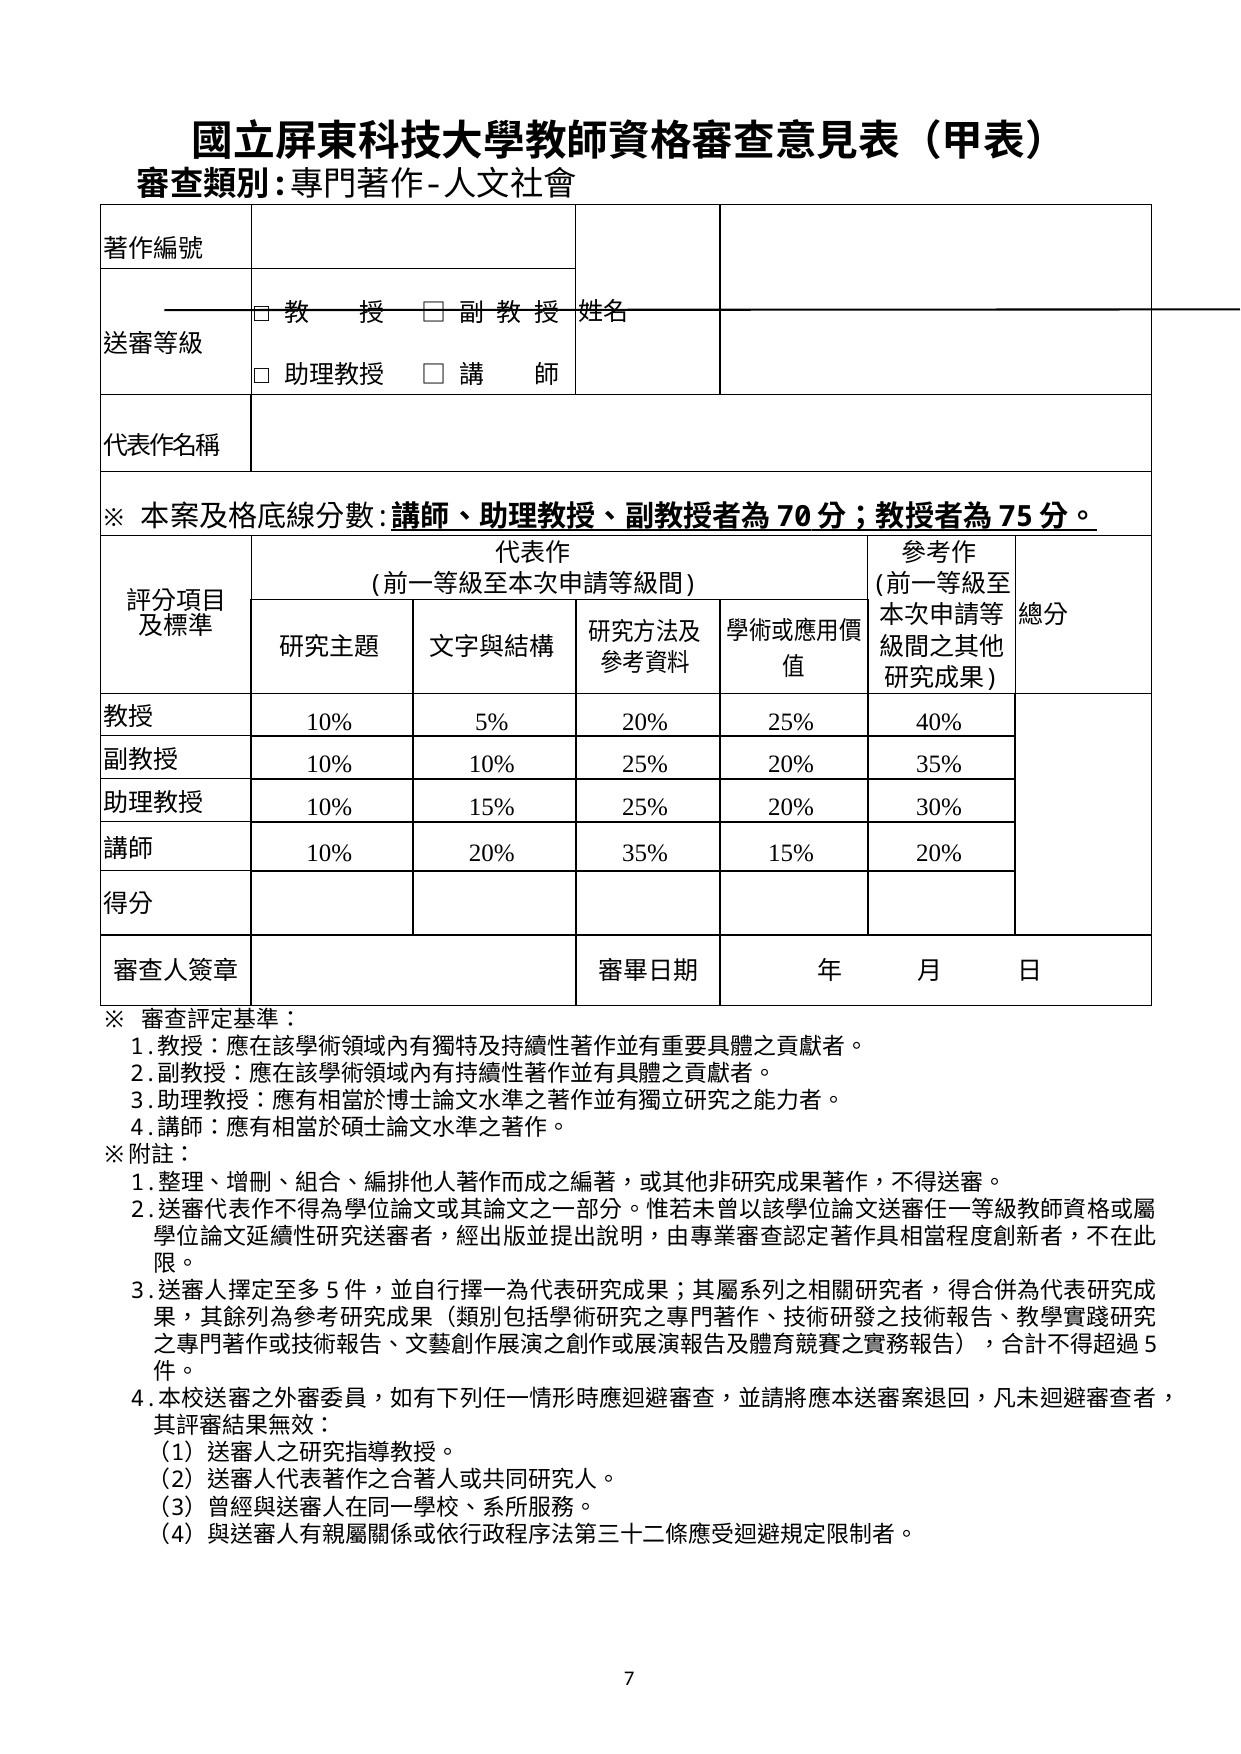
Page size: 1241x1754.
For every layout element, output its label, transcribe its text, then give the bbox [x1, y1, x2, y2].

text ※附註： [100, 1141, 1157, 1168]
table_cell □ 教 授 □ 副 教 授 □ 助理教授 □ 講 師 [252, 269, 575, 309]
text （4）與送審人有親屬關係或依行政程序法第三十二條應受迴避規定限制者。 [148, 1520, 1157, 1547]
table_cell 20% [577, 694, 719, 735]
text ※ 審查評定基準： [100, 1006, 1157, 1033]
table_cell 5% [414, 694, 575, 735]
table_cell [414, 872, 575, 934]
table_cell 副教授 [101, 736, 250, 778]
table_cell 35% [869, 737, 1014, 778]
table_cell 10% [414, 737, 575, 778]
table_cell 10% [252, 823, 412, 870]
text 國立屏東科技大學教師資格審查意見表（甲表） [100, 96, 1157, 158]
text 審查類別:專門著作-人文社會 [137, 158, 1157, 204]
table_cell 10% [252, 737, 412, 778]
text （3）曾經與送審人在同一學校、系所服務。 [148, 1493, 1157, 1520]
table_cell 15% [721, 823, 867, 870]
table_cell 研究方法及 參考資料 [577, 600, 719, 692]
table_cell 講師 [101, 822, 250, 870]
table_cell 10% [252, 694, 412, 735]
table_cell 參考作 (前一等級至本次申請等級間之其他研究成果) [868, 536, 1015, 692]
table_cell 送審等級 [101, 269, 251, 394]
table_cell 15% [414, 780, 575, 821]
table_cell 教授 [101, 694, 250, 735]
text 2.副教授：應在該學術領域內有持續性著作並有具體之貢獻者。 [130, 1060, 1157, 1087]
table_header [252, 205, 575, 268]
text 4.講師：應有相當於碩士論文水準之著作。 [130, 1114, 1157, 1141]
table_cell 代表作名稱 [101, 395, 250, 471]
table_header [721, 205, 1151, 308]
text 3.助理教授：應有相當於博士論文水準之著作並有獨立研究之能力者。 [130, 1087, 1157, 1114]
table_cell 20% [869, 823, 1014, 870]
table_cell [252, 872, 412, 934]
table_header 著作編號 [101, 205, 251, 268]
text 2.送審代表作不得為學位論文或其論文之一部分。惟若未曾以該學位論文送審任一等級教師資格或屬學位論文延續性研究送審者，經出版並提出說明，由專業審查認定著作具相當程度創新者，不在此限。 [130, 1195, 1157, 1277]
table_header 姓名 [576, 205, 719, 308]
table_cell 20% [414, 823, 575, 870]
table_cell [869, 872, 1014, 934]
table_cell 20% [721, 737, 867, 778]
table_cell 25% [577, 780, 719, 821]
table_cell [1016, 694, 1151, 934]
table_cell 35% [577, 823, 719, 870]
table_cell 10% [252, 780, 412, 821]
table_cell 評分項目 及標準 [101, 536, 251, 692]
table_cell [721, 872, 867, 934]
table_cell 代表作 (前一等級至本次申請等級間) [252, 536, 867, 599]
table_cell □ 教 授 □ 副 教 授 □ 助理教授 □ 講 師 [252, 311, 575, 394]
text 4.本校送審之外審委員，如有下列任一情形時應迴避審查，並請將應本送審案退回，凡未迴避審查者，其評審結果無效： [130, 1385, 1157, 1439]
table_cell 學術或應用價值 [721, 600, 867, 692]
table_header 姓名 [576, 311, 719, 394]
table_cell 20% [721, 780, 867, 821]
table_cell [252, 936, 575, 1005]
table_cell [252, 395, 1151, 471]
table_cell 審畢日期 [577, 936, 719, 1005]
table_cell [577, 872, 719, 934]
table_cell 總分 [1016, 536, 1151, 692]
table_cell 40% [869, 694, 1014, 735]
table_cell 本案及格底線分數:講師、助理教授、副教授者為70分；教授者為75分。 [101, 472, 1151, 535]
table_cell 25% [721, 694, 867, 735]
table_cell 25% [577, 737, 719, 778]
text 3.送審人擇定至多5件，並自行擇一為代表研究成果；其屬系列之相關研究者，得合併為代表研究成果，其餘列為參考研究成果（類別包括學術研究之專門著作、技術研發之技術報告、教學實踐研究之專門著作或技術報告、文藝創作展演之創作或展演報告及體育競賽之實務報告），合計不得超過5件。 [130, 1277, 1157, 1385]
table_cell 文字與結構 [414, 600, 575, 692]
text 1.教授：應在該學術領域內有獨特及持續性著作並有重要具體之貢獻者。 [130, 1033, 1157, 1060]
table_cell 30% [869, 780, 1014, 821]
table_cell 得分 [101, 871, 250, 934]
table_cell 研究主題 [252, 600, 412, 692]
table_header [721, 311, 1151, 394]
table_cell 助理教授 [101, 779, 250, 821]
table_cell 年 月 日 [721, 936, 1151, 1005]
table_cell 審查人簽章 [101, 936, 250, 1005]
table_header 姓名 [613, 313, 623, 319]
text 1.整理、增刪、組合、編排他人著作而成之編著，或其他非研究成果著作，不得送審。 [130, 1168, 1157, 1195]
text （2）送審人代表著作之合著人或共同研究人。 [148, 1466, 1157, 1493]
table_header 姓名 [611, 303, 619, 308]
text （1）送審人之研究指導教授。 [148, 1439, 1157, 1466]
